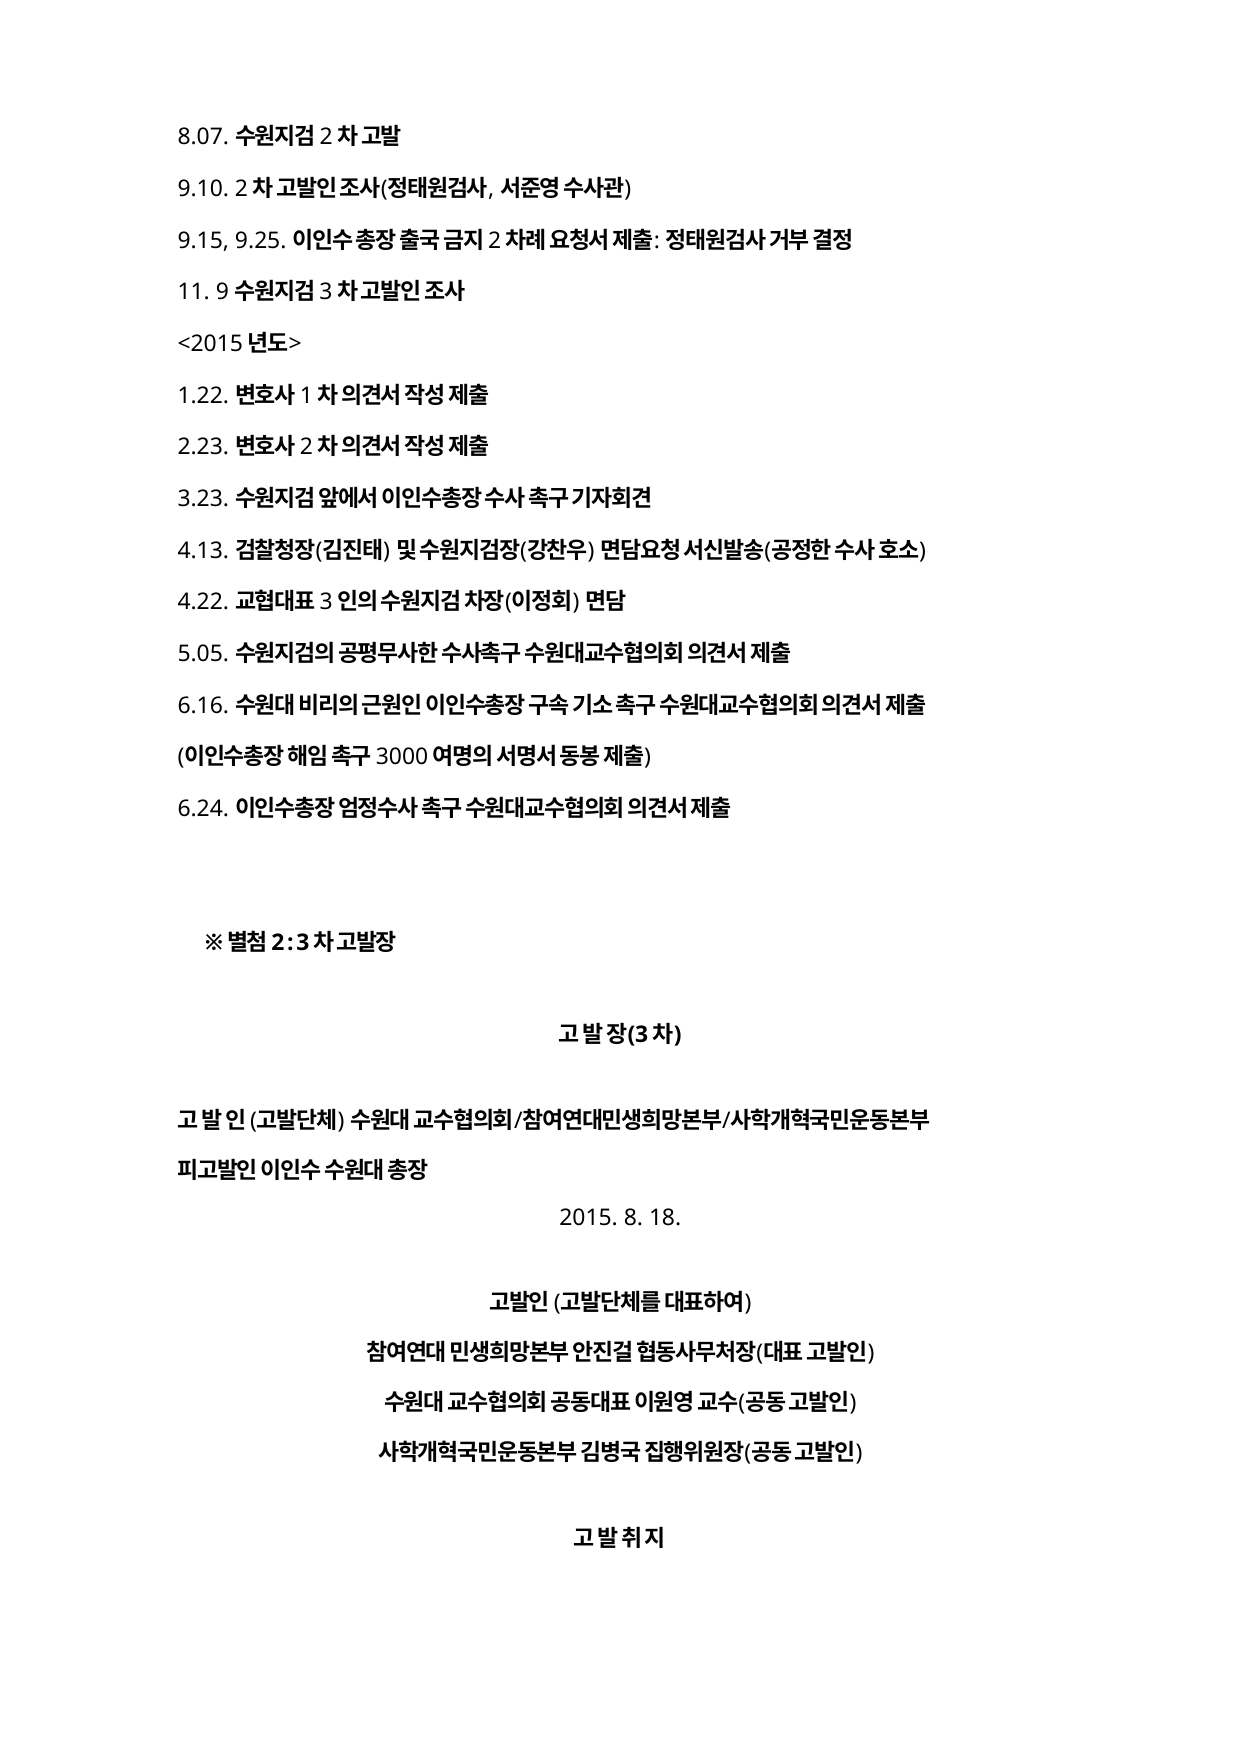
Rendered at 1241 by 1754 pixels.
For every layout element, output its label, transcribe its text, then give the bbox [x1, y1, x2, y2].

text 고 발 장(3차) [177, 1016, 1063, 1049]
text 11. 9 수원지검 3차 고발인 조사 [177, 273, 1063, 306]
text 피고발인 이인수 수원대 총장 [177, 1152, 1063, 1185]
text 9.15, 9.25. 이인수 총장 출국 금지 2차례 요청서 제출: 정태원검사 거부 결정 [177, 221, 1063, 255]
text 9.10. 2차 고발인 조사(정태원검사, 서준영 수사관) [177, 170, 1063, 203]
text 수원대 교수협의회 공동대표 이원영 교수(공동 고발인) [177, 1384, 1063, 1418]
text 1.22. 변호사 1차 의견서 작성 제출 [177, 376, 1063, 410]
text 4.13. 검찰청장(김진태) 및 수원지검장(강찬우) 면담요청 서신발송(공정한 수사 호소) [177, 531, 1063, 565]
text 8.07. 수원지검 2차 고발 [177, 118, 1063, 151]
text 2.23. 변호사 2차 의견서 작성 제출 [177, 428, 1063, 461]
text 고발인 (고발단체를 대표하여) [177, 1284, 1063, 1318]
text 4.22. 교협대표 3인의 수원지검 차장(이정회) 면담 [177, 583, 1063, 616]
text 참여연대 민생희망본부 안진걸 협동사무처장(대표 고발인) [177, 1334, 1063, 1368]
text 5.05. 수원지검의 공평무사한 수사촉구 수원대교수협의회 의견서 제출 [177, 635, 1063, 668]
text <2015년도> [177, 325, 1063, 358]
text (이인수총장 해임 촉구 3000여명의 서명서 동봉 제출) [177, 738, 1063, 771]
text 3.23. 수원지검 앞에서 이인수총장 수사 촉구 기자회견 [177, 480, 1063, 513]
text 6.24. 이인수총장 엄정수사 촉구 수원대교수협의회 의견서 제출 [177, 790, 1063, 823]
text 6.16. 수원대 비리의 근원인 이인수총장 구속 기소 촉구 수원대교수협의회 의견서 제출 [177, 686, 1063, 720]
text 2015. 8. 18. [177, 1201, 1063, 1233]
text 고 발 취 지 [177, 1520, 1063, 1553]
text 고 발 인 (고발단체) 수원대 교수협의회/참여연대민생희망본부/사학개혁국민운동본부 [177, 1102, 1063, 1135]
text 사학개혁국민운동본부 김병국 집행위원장(공동 고발인) [177, 1434, 1063, 1468]
text ※ 별첨 2 : 3차 고발장 [204, 924, 1063, 957]
